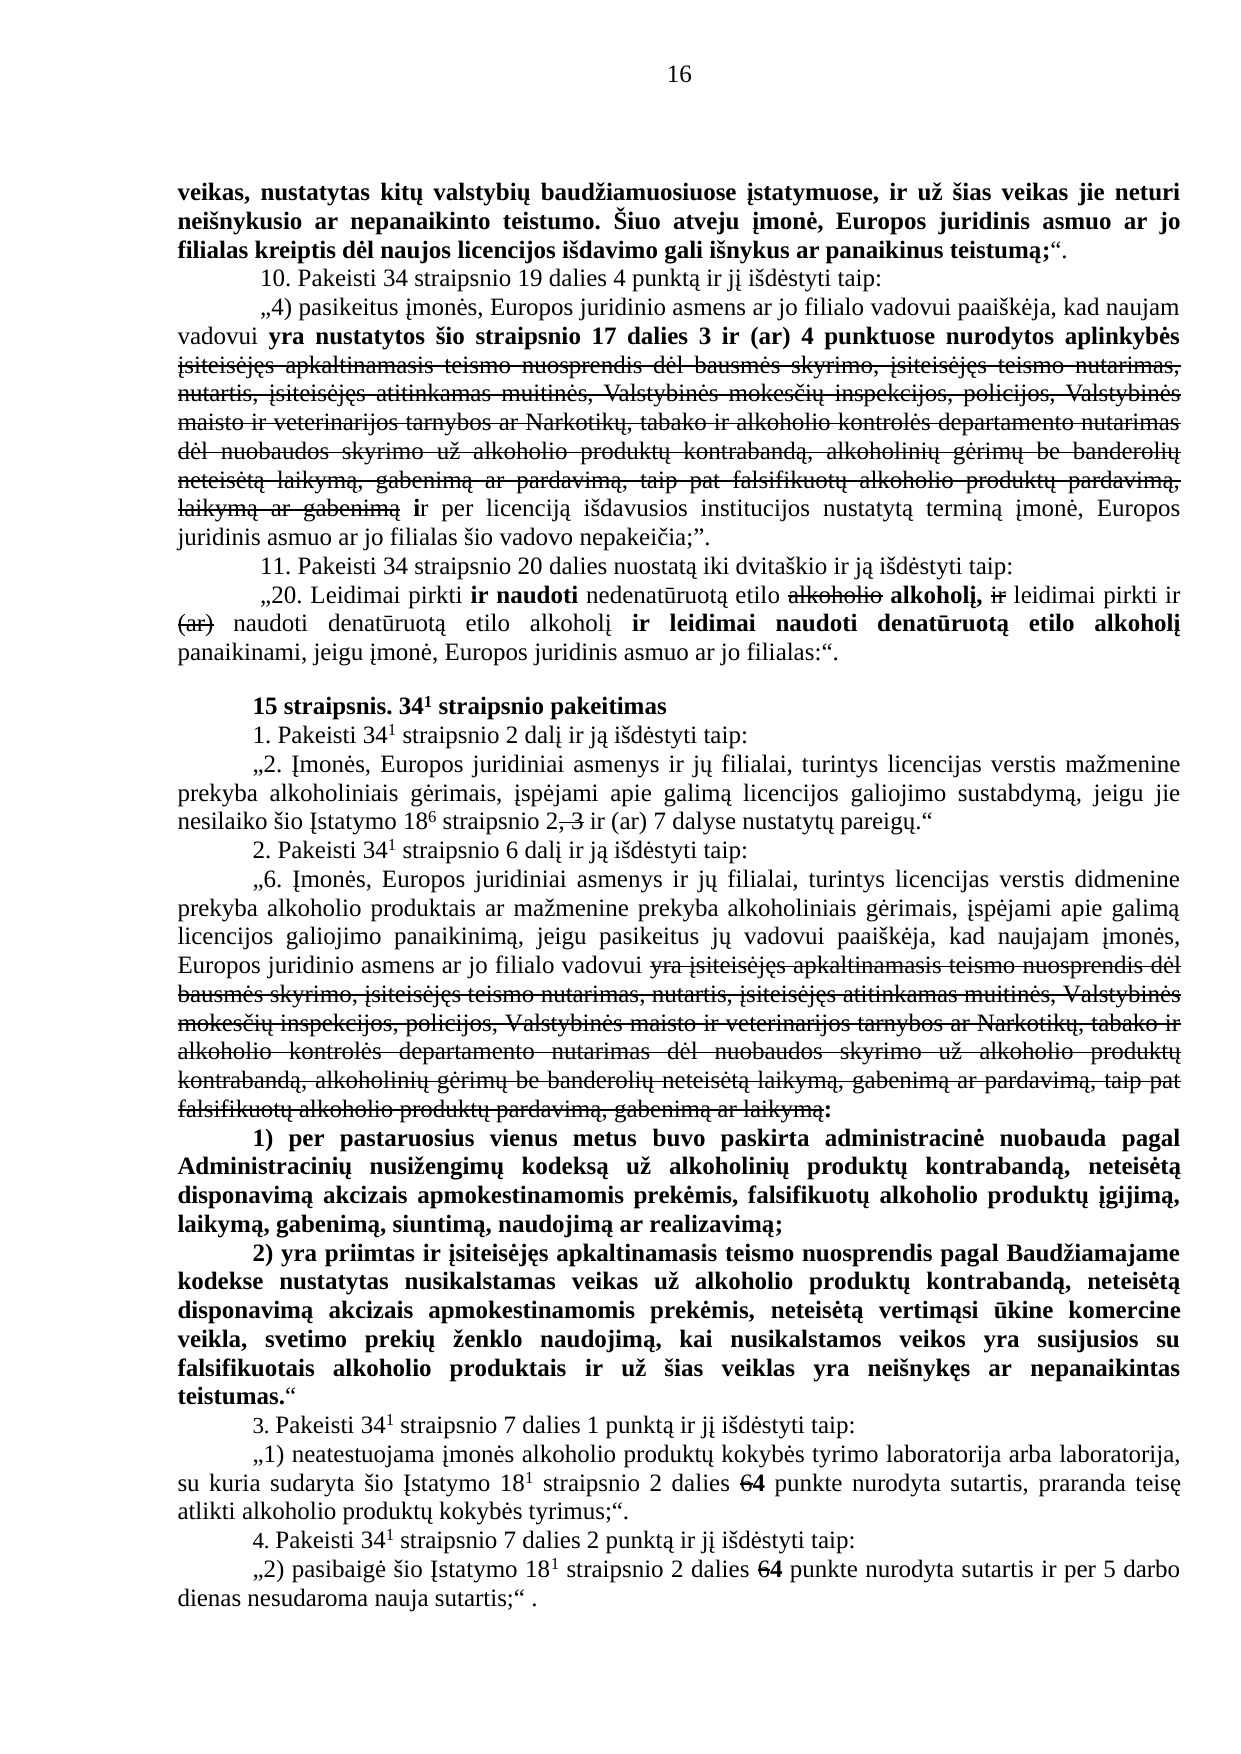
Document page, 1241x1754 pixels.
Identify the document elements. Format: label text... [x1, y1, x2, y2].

text „6. Įmonės, Europos juridiniai asmenys ir jų filialai, turintys licencijas verstis didmenine prekyba alkoholio produktais ar mažmenine prekyba alkoholiniais gėrimais, įspėjami apie galimą licencijos galiojimo panaikinimą, jeigu pasikeitus jų vadovui paaiškėja, kad naujajam įmonės, Europos juridinio asmens ar jo filialo vadovui yra įsiteisėjęs apkaltinamasis teismo nuosprendis dėl bausmės skyrimo, įsiteisėjęs teismo nutarimas, nutartis, įsiteisėjęs atitinkamas muitinės, Valstybinės mokesčių inspekcijos, policijos, Valstybinės maisto ir veterinarijos tarnybos ar Narkotikų, tabako ir alkoholio kontrolės departamento nutarimas dėl nuobaudos skyrimo už alkoholio produktų kontrabandą, alkoholinių gėrimų be banderolių neteisėtą laikymą, gabenimą ar pardavimą, taip pat falsifikuotų alkoholio produktų pardavimą, gabenimą ar laikymą: [177, 1024, 1181, 1052]
text „6. Įmonės, Europos juridiniai asmenys ir jų filialai, turintys licencijas verstis didmenine prekyba alkoholio produktais ar mažmenine prekyba alkoholiniais gėrimais, įspėjami apie galimą licencijos galiojimo panaikinimą, jeigu pasikeitus jų vadovui paaiškėja, kad naujajam įmonės, Europos juridinio asmens ar jo filialo vadovui yra įsiteisėjęs apkaltinamasis teismo nuosprendis dėl bausmės skyrimo, įsiteisėjęs teismo nutarimas, nutartis, įsiteisėjęs atitinkamas muitinės, Valstybinės mokesčių inspekcijos, policijos, Valstybinės maisto ir veterinarijos tarnybos ar Narkotikų, tabako ir alkoholio kontrolės departamento nutarimas dėl nuobaudos skyrimo už alkoholio produktų kontrabandą, alkoholinių gėrimų be banderolių neteisėtą laikymą, gabenimą ar pardavimą, taip pat falsifikuotų alkoholio produktų pardavimą, gabenimą ar laikymą: [177, 1082, 1181, 1123]
text 1. Pakeisti 341 straipsnio 2 dalį ir ją išdėstyti taip: [177, 720, 1181, 749]
text „20. Leidimai pirkti ir naudoti nedenatūruotą etilo alkoholio alkoholį, ir leidimai pirkti ir (ar) naudoti denatūruotą etilo alkoholį ir leidimai naudoti denatūruotą etilo alkoholį panaikinami, jeigu įmonė, Europos juridinis asmuo ar jo filialas:“. [177, 580, 1181, 666]
text 15 straipsnis. 341 straipsnio pakeitimas [177, 691, 1181, 720]
text „4) pasikeitus įmonės, Europos juridinio asmens ar jo filialo vadovui paaiškėja, kad naujam vadovui yra nustatytos šio straipsnio 17 dalies 3 ir (ar) 4 punktuose nurodytos aplinkybės įsiteisėjęs apkaltinamasis teismo nuosprendis dėl bausmės skyrimo, įsiteisėjęs teismo nutarimas, nutartis, įsiteisėjęs atitinkamas muitinės, Valstybinės mokesčių inspekcijos, policijos, Valstybinės maisto ir veterinarijos tarnybos ar Narkotikų, tabako ir alkoholio kontrolės departamento nutarimas dėl nuobaudos skyrimo už alkoholio produktų kontrabandą, alkoholinių gėrimų be banderolių neteisėtą laikymą, gabenimą ar pardavimą, taip pat falsifikuotų alkoholio produktų pardavimą, laikymą ar gabenimą ir per licenciją išdavusios institucijos nustatytą terminą įmonė, Europos juridinis asmuo ar jo filialas šio vadovo nepakeičia;”. [177, 453, 1181, 480]
text „4) pasikeitus įmonės, Europos juridinio asmens ar jo filialo vadovui paaiškėja, kad naujam vadovui yra nustatytos šio straipsnio 17 dalies 3 ir (ar) 4 punktuose nurodytos aplinkybės įsiteisėjęs apkaltinamasis teismo nuosprendis dėl bausmės skyrimo, įsiteisėjęs teismo nutarimas, nutartis, įsiteisėjęs atitinkamas muitinės, Valstybinės mokesčių inspekcijos, policijos, Valstybinės maisto ir veterinarijos tarnybos ar Narkotikų, tabako ir alkoholio kontrolės departamento nutarimas dėl nuobaudos skyrimo už alkoholio produktų kontrabandą, alkoholinių gėrimų be banderolių neteisėtą laikymą, gabenimą ar pardavimą, taip pat falsifikuotų alkoholio produktų pardavimą, laikymą ar gabenimą ir per licenciją išdavusios institucijos nustatytą terminą įmonė, Europos juridinis asmuo ar jo filialas šio vadovo nepakeičia;”. [177, 366, 1181, 394]
text 4. Pakeisti 341 straipsnio 7 dalies 2 punktą ir jį išdėstyti taip: [177, 1525, 1181, 1554]
text „4) pasikeitus įmonės, Europos juridinio asmens ar jo filialo vadovui paaiškėja, kad naujam vadovui yra nustatytos šio straipsnio 17 dalies 3 ir (ar) 4 punktuose nurodytos aplinkybės įsiteisėjęs apkaltinamasis teismo nuosprendis dėl bausmės skyrimo, įsiteisėjęs teismo nutarimas, nutartis, įsiteisėjęs atitinkamas muitinės, Valstybinės mokesčių inspekcijos, policijos, Valstybinės maisto ir veterinarijos tarnybos ar Narkotikų, tabako ir alkoholio kontrolės departamento nutarimas dėl nuobaudos skyrimo už alkoholio produktų kontrabandą, alkoholinių gėrimų be banderolių neteisėtą laikymą, gabenimą ar pardavimą, taip pat falsifikuotų alkoholio produktų pardavimą, laikymą ar gabenimą ir per licenciją išdavusios institucijos nustatytą terminą įmonė, Europos juridinis asmuo ar jo filialas šio vadovo nepakeičia;”. [177, 395, 1181, 423]
text 10. Pakeisti 34 straipsnio 19 dalies 4 punktą ir jį išdėstyti taip: [177, 263, 1181, 292]
text „4) pasikeitus įmonės, Europos juridinio asmens ar jo filialo vadovui paaiškėja, kad naujam vadovui yra nustatytos šio straipsnio 17 dalies 3 ir (ar) 4 punktuose nurodytos aplinkybės įsiteisėjęs apkaltinamasis teismo nuosprendis dėl bausmės skyrimo, įsiteisėjęs teismo nutarimas, nutartis, įsiteisėjęs atitinkamas muitinės, Valstybinės mokesčių inspekcijos, policijos, Valstybinės maisto ir veterinarijos tarnybos ar Narkotikų, tabako ir alkoholio kontrolės departamento nutarimas dėl nuobaudos skyrimo už alkoholio produktų kontrabandą, alkoholinių gėrimų be banderolių neteisėtą laikymą, gabenimą ar pardavimą, taip pat falsifikuotų alkoholio produktų pardavimą, laikymą ar gabenimą ir per licenciją išdavusios institucijos nustatytą terminą įmonė, Europos juridinis asmuo ar jo filialas šio vadovo nepakeičia;”. [177, 292, 1181, 365]
text „6. Įmonės, Europos juridiniai asmenys ir jų filialai, turintys licencijas verstis didmenine prekyba alkoholio produktais ar mažmenine prekyba alkoholiniais gėrimais, įspėjami apie galimą licencijos galiojimo panaikinimą, jeigu pasikeitus jų vadovui paaiškėja, kad naujajam įmonės, Europos juridinio asmens ar jo filialo vadovui yra įsiteisėjęs apkaltinamasis teismo nuosprendis dėl bausmės skyrimo, įsiteisėjęs teismo nutarimas, nutartis, įsiteisėjęs atitinkamas muitinės, Valstybinės mokesčių inspekcijos, policijos, Valstybinės maisto ir veterinarijos tarnybos ar Narkotikų, tabako ir alkoholio kontrolės departamento nutarimas dėl nuobaudos skyrimo už alkoholio produktų kontrabandą, alkoholinių gėrimų be banderolių neteisėtą laikymą, gabenimą ar pardavimą, taip pat falsifikuotų alkoholio produktų pardavimą, gabenimą ar laikymą: [177, 1053, 1181, 1081]
text „2) pasibaigė šio Įstatymo 181 straipsnio 2 dalies 64 punkte nurodyta sutartis ir per 5 darbo dienas nesudaroma nauja sutartis;“ . [177, 1554, 1181, 1611]
text 3. Pakeisti 341 straipsnio 7 dalies 1 punktą ir jį išdėstyti taip: [177, 1410, 1181, 1439]
text 11. Pakeisti 34 straipsnio 20 dalies nuostatą iki dvitaškio ir ją išdėstyti taip: [177, 551, 1181, 580]
text „6. Įmonės, Europos juridiniai asmenys ir jų filialai, turintys licencijas verstis didmenine prekyba alkoholio produktais ar mažmenine prekyba alkoholiniais gėrimais, įspėjami apie galimą licencijos galiojimo panaikinimą, jeigu pasikeitus jų vadovui paaiškėja, kad naujajam įmonės, Europos juridinio asmens ar jo filialo vadovui yra įsiteisėjęs apkaltinamasis teismo nuosprendis dėl bausmės skyrimo, įsiteisėjęs teismo nutarimas, nutartis, įsiteisėjęs atitinkamas muitinės, Valstybinės mokesčių inspekcijos, policijos, Valstybinės maisto ir veterinarijos tarnybos ar Narkotikų, tabako ir alkoholio kontrolės departamento nutarimas dėl nuobaudos skyrimo už alkoholio produktų kontrabandą, alkoholinių gėrimų be banderolių neteisėtą laikymą, gabenimą ar pardavimą, taip pat falsifikuotų alkoholio produktų pardavimą, gabenimą ar laikymą: [177, 995, 1181, 1023]
text „4) pasikeitus įmonės, Europos juridinio asmens ar jo filialo vadovui paaiškėja, kad naujam vadovui yra nustatytos šio straipsnio 17 dalies 3 ir (ar) 4 punktuose nurodytos aplinkybės įsiteisėjęs apkaltinamasis teismo nuosprendis dėl bausmės skyrimo, įsiteisėjęs teismo nutarimas, nutartis, įsiteisėjęs atitinkamas muitinės, Valstybinės mokesčių inspekcijos, policijos, Valstybinės maisto ir veterinarijos tarnybos ar Narkotikų, tabako ir alkoholio kontrolės departamento nutarimas dėl nuobaudos skyrimo už alkoholio produktų kontrabandą, alkoholinių gėrimų be banderolių neteisėtą laikymą, gabenimą ar pardavimą, taip pat falsifikuotų alkoholio produktų pardavimą, laikymą ar gabenimą ir per licenciją išdavusios institucijos nustatytą terminą įmonė, Europos juridinis asmuo ar jo filialas šio vadovo nepakeičia;”. [177, 481, 1181, 551]
text 1) per pastaruosius vienus metus buvo paskirta administracinė nuobauda pagal Administracinių nusižengimų kodeksą už alkoholinių produktų kontrabandą, neteisėtą disponavimą akcizais apmokestinamomis prekėmis, falsifikuotų alkoholio produktų įgijimą, laikymą, gabenimą, siuntimą, naudojimą ar realizavimą; [177, 1123, 1181, 1238]
text 2) yra priimtas ir įsiteisėjęs apkaltinamasis teismo nuosprendis pagal Baudžiamajame kodekse nustatytas nusikalstamas veikas už alkoholio produktų kontrabandą, neteisėtą disponavimą akcizais apmokestinamomis prekėmis, neteisėtą vertimąsi ūkine komercine veikla, svetimo prekių ženklo naudojimą, kai nusikalstamos veikos yra susijusios su falsifikuotais alkoholio produktais ir už šias veiklas yra neišnykęs ar nepanaikintas teistumas.“ [177, 1238, 1181, 1410]
text 2. Pakeisti 341 straipsnio 6 dalį ir ją išdėstyti taip: [177, 835, 1181, 864]
text „6. Įmonės, Europos juridiniai asmenys ir jų filialai, turintys licencijas verstis didmenine prekyba alkoholio produktais ar mažmenine prekyba alkoholiniais gėrimais, įspėjami apie galimą licencijos galiojimo panaikinimą, jeigu pasikeitus jų vadovui paaiškėja, kad naujajam įmonės, Europos juridinio asmens ar jo filialo vadovui yra įsiteisėjęs apkaltinamasis teismo nuosprendis dėl bausmės skyrimo, įsiteisėjęs teismo nutarimas, nutartis, įsiteisėjęs atitinkamas muitinės, Valstybinės mokesčių inspekcijos, policijos, Valstybinės maisto ir veterinarijos tarnybos ar Narkotikų, tabako ir alkoholio kontrolės departamento nutarimas dėl nuobaudos skyrimo už alkoholio produktų kontrabandą, alkoholinių gėrimų be banderolių neteisėtą laikymą, gabenimą ar pardavimą, taip pat falsifikuotų alkoholio produktų pardavimą, gabenimą ar laikymą: [177, 864, 1181, 994]
text veikas, nustatytas kitų valstybių baudžiamuosiuose įstatymuose, ir už šias veikas jie neturi neišnykusio ar nepanaikinto teistumo. Šiuo atveju įmonė, Europos juridinis asmuo ar jo filialas kreiptis dėl naujos licencijos išdavimo gali išnykus ar panaikinus teistumą;“. [177, 177, 1181, 263]
text „1) neatestuojama įmonės alkoholio produktų kokybės tyrimo laboratorija arba laboratorija, su kuria sudaryta šio Įstatymo 181 straipsnio 2 dalies 64 punkte nurodyta sutartis, praranda teisę atlikti alkoholio produktų kokybės tyrimus;“. [177, 1439, 1181, 1525]
text „4) pasikeitus įmonės, Europos juridinio asmens ar jo filialo vadovui paaiškėja, kad naujam vadovui yra nustatytos šio straipsnio 17 dalies 3 ir (ar) 4 punktuose nurodytos aplinkybės įsiteisėjęs apkaltinamasis teismo nuosprendis dėl bausmės skyrimo, įsiteisėjęs teismo nutarimas, nutartis, įsiteisėjęs atitinkamas muitinės, Valstybinės mokesčių inspekcijos, policijos, Valstybinės maisto ir veterinarijos tarnybos ar Narkotikų, tabako ir alkoholio kontrolės departamento nutarimas dėl nuobaudos skyrimo už alkoholio produktų kontrabandą, alkoholinių gėrimų be banderolių neteisėtą laikymą, gabenimą ar pardavimą, taip pat falsifikuotų alkoholio produktų pardavimą, laikymą ar gabenimą ir per licenciją išdavusios institucijos nustatytą terminą įmonė, Europos juridinis asmuo ar jo filialas šio vadovo nepakeičia;”. [177, 424, 1181, 452]
text „2. Įmonės, Europos juridiniai asmenys ir jų filialai, turintys licencijas verstis mažmenine prekyba alkoholiniais gėrimais, įspėjami apie galimą licencijos galiojimo sustabdymą, jeigu jie nesilaiko šio Įstatymo 186 straipsnio 2, 3 ir (ar) 7 dalyse nustatytų pareigų.“ [177, 749, 1181, 835]
